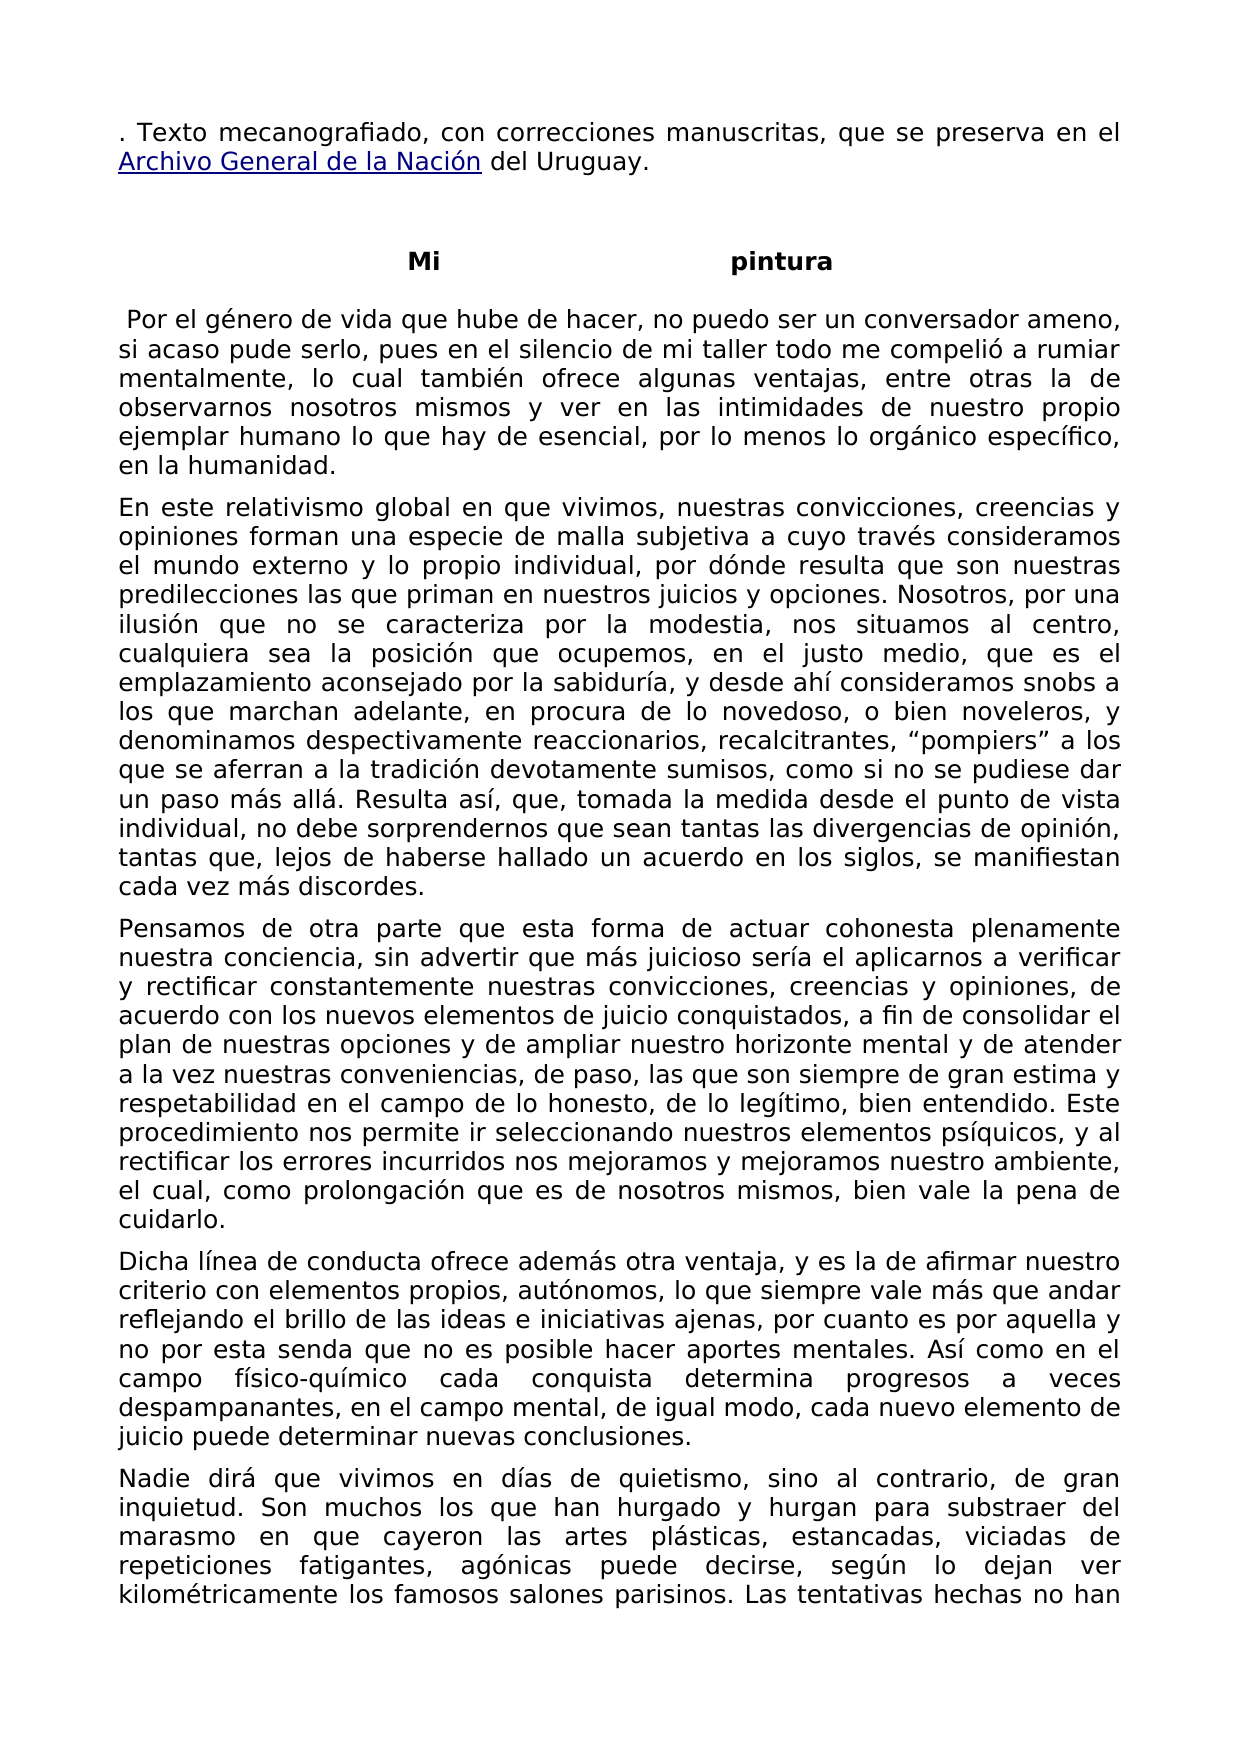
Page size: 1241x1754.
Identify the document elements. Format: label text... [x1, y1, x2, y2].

text Dicha línea de conducta ofrece además otra ventaja, y es la de afirmar nuestro criterio con elementos propios, autónomos, lo que siempre vale más que andar reflejando el brillo de las ideas e iniciativas ajenas, por cuanto es por aquella y no por esta senda que no es posible hacer aportes mentales. Así como en el campo físico-químico cada conquista determina progresos a veces despampanantes, en el campo mental, de igual modo, cada nuevo elemento de juicio puede determinar nuevas conclusiones. [118, 1247, 1122, 1451]
text En este relativismo global en que vivimos, nuestras convicciones, creencias y opiniones forman una especie de malla subjetiva a cuyo través consideramos el mundo externo y lo propio individual, por dónde resulta que son nuestras predilecciones las que priman en nuestros juicios y opciones. Nosotros, por una ilusión que no se caracteriza por la modestia, nos situamos al centro, cualquiera sea la posición que ocupemos, en el justo medio, que es el emplazamiento aconsejado por la sabiduría, y desde ahí consideramos snobs a los que marchan adelante, en procura de lo novedoso, o bien noveleros, y denominamos despectivamente reaccionarios, recalcitrantes, “pompiers” a los que se aferran a la tradición devotamente sumisos, como si no se pudiese dar un paso más allá. Resulta así, que, tomada la medida desde el punto de vista individual, no debe sorprendernos que sean tantas las divergencias de opinión, tantas que, lejos de haberse hallado un acuerdo en los siglos, se manifiestan cada vez más discordes. [118, 493, 1122, 901]
text FIXME internalmedia: figari:obra:literatura:mi_pintura.pdf. Texto mecanografiado, con correcciones manuscritas, que se preserva en el Archivo General de la Nación del Uruguay. [118, 118, 1122, 176]
text Pensamos de otra parte que esta forma de actuar cohonesta plenamente nuestra conciencia, sin advertir que más juicioso sería el aplicarnos a verificar y rectificar constantemente nuestras convicciones, creencias y opiniones, de acuerdo con los nuevos elementos de juicio conquistados, a fin de consolidar el plan de nuestras opciones y de ampliar nuestro horizonte mental y de atender a la vez nuestras conveniencias, de paso, las que son siempre de gran estima y respetabilidad en el campo de lo honesto, de lo legítimo, bien entendido. Este procedimiento nos permite ir seleccionando nuestros elementos psíquicos, y al rectificar los errores incurridos nos mejoramos y mejoramos nuestro ambiente, el cual, como prolongación que es de nosotros mismos, bien vale la pena de cuidarlo. [118, 914, 1122, 1235]
text Nadie dirá que vivimos en días de quietismo, sino al contrario, de gran inquietud. Son muchos los que han hurgado y hurgan para substraer del marasmo en que cayeron las artes plásticas, estancadas, viciadas de repeticiones fatigantes, agónicas puede decirse, según lo dejan ver kilométricamente los famosos salones parisinos. Las tentativas hechas no han [118, 1464, 1122, 1610]
text Mi pintura Por el género de vida que hube de hacer, no puedo ser un conversador ameno, si acaso pude serlo, pues en el silencio de mi taller todo me compelió a rumiar mentalmente, lo cual también ofrece algunas ventajas, entre otras la de observarnos nosotros mismos y ver en las intimidades de nuestro propio ejemplar humano lo que hay de esencial, por lo menos lo orgánico específico, en la humanidad. [118, 189, 1122, 481]
